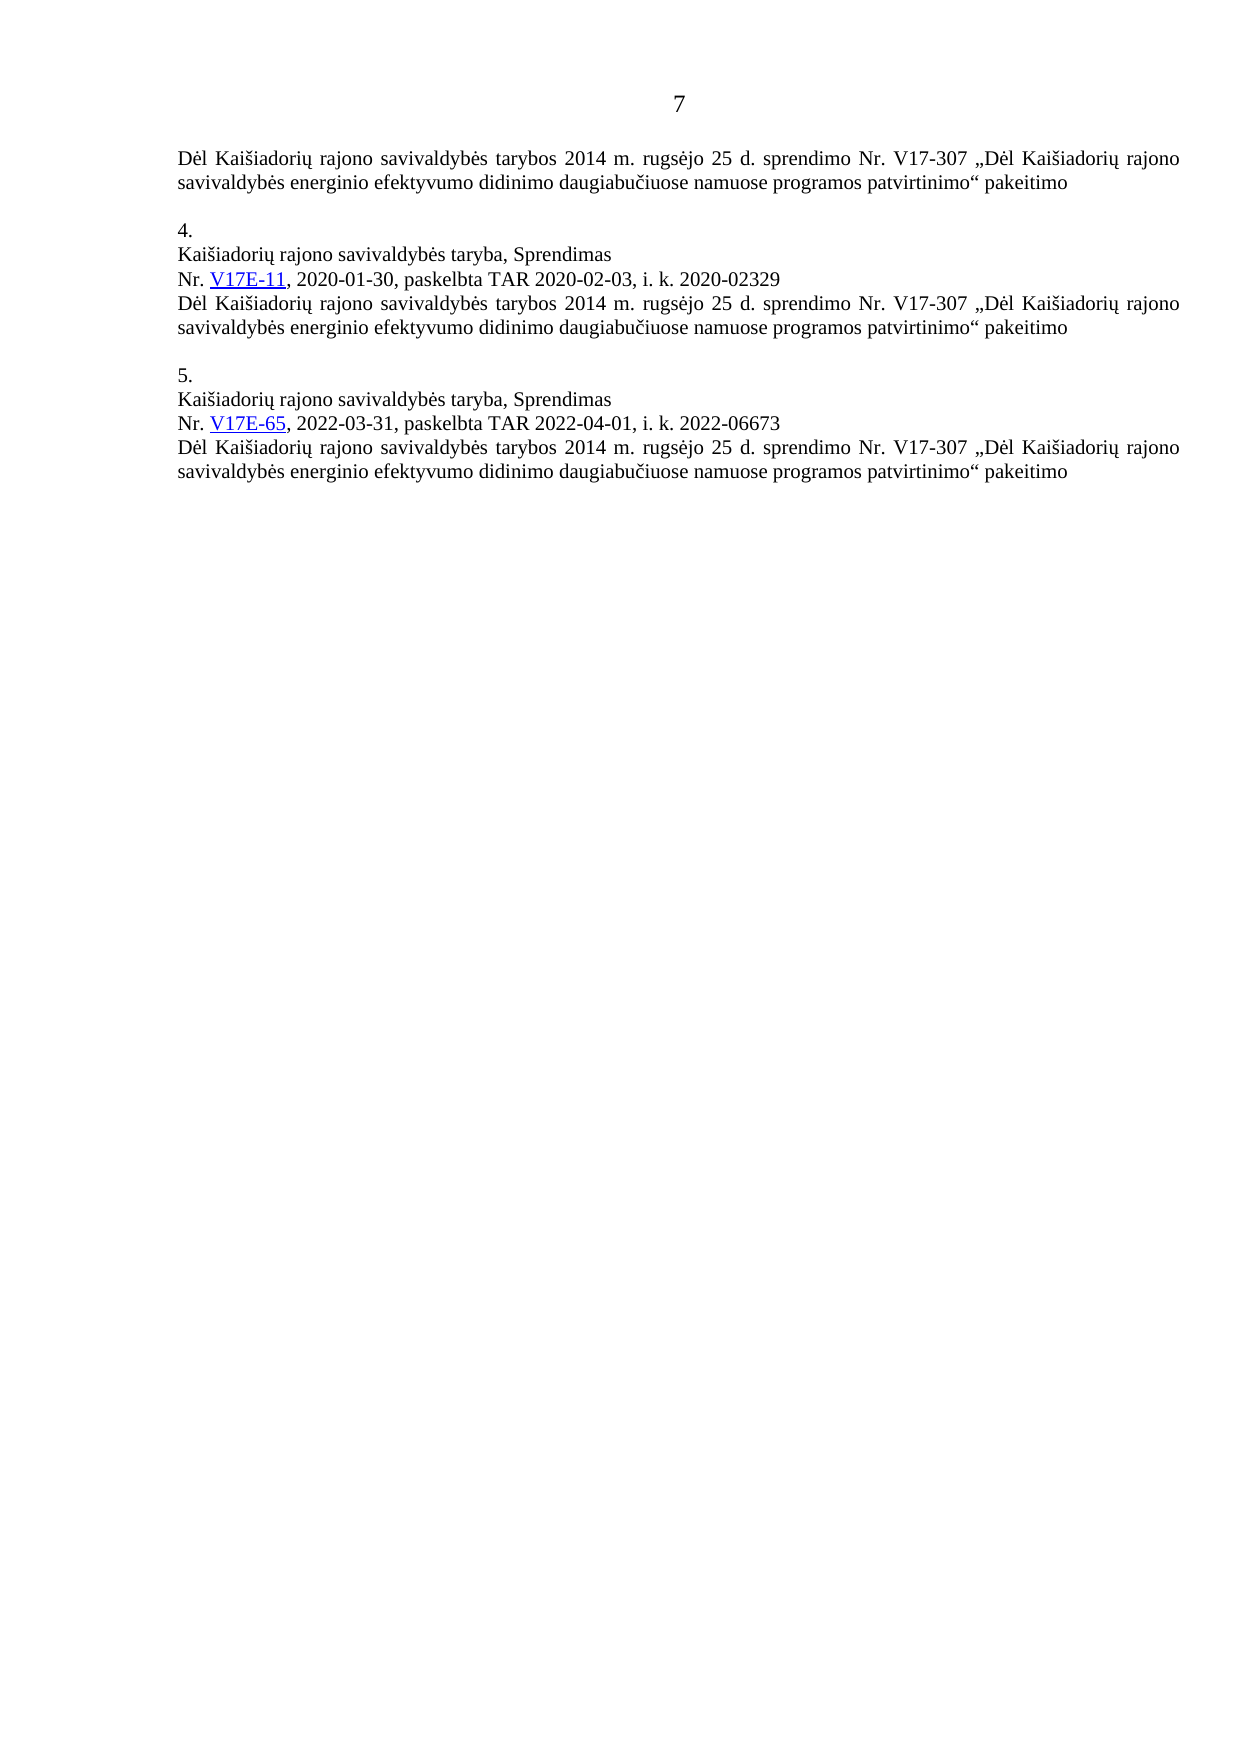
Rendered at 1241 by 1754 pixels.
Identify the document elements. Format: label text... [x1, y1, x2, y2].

text Kaišiadorių rajono savivaldybės taryba, Sprendimas [177, 242, 1181, 266]
text Dėl Kaišiadorių rajono savivaldybės tarybos 2014 m. rugsėjo 25 d. sprendimo Nr. V17-307 „Dėl Kaišiadorių rajono savivaldybės energinio efektyvumo didinimo daugiabučiuose namuose programos patvirtinimo“ pakeitimo [177, 291, 1181, 339]
text Dėl Kaišiadorių rajono savivaldybės tarybos 2014 m. rugsėjo 25 d. sprendimo Nr. V17-307 „Dėl Kaišiadorių rajono savivaldybės energinio efektyvumo didinimo daugiabučiuose namuose programos patvirtinimo“ pakeitimo [177, 146, 1181, 194]
text 4. [177, 218, 1181, 242]
text Nr. V17E-65, 2022-03-31, paskelbta TAR 2022-04-01, i. k. 2022-06673 [177, 411, 1181, 435]
text Nr. V17E-11, 2020-01-30, paskelbta TAR 2020-02-03, i. k. 2020-02329 [177, 266, 1181, 291]
text Kaišiadorių rajono savivaldybės taryba, Sprendimas [177, 387, 1181, 411]
text 5. [177, 363, 1181, 387]
text Dėl Kaišiadorių rajono savivaldybės tarybos 2014 m. rugsėjo 25 d. sprendimo Nr. V17-307 „Dėl Kaišiadorių rajono savivaldybės energinio efektyvumo didinimo daugiabučiuose namuose programos patvirtinimo“ pakeitimo [177, 435, 1181, 483]
